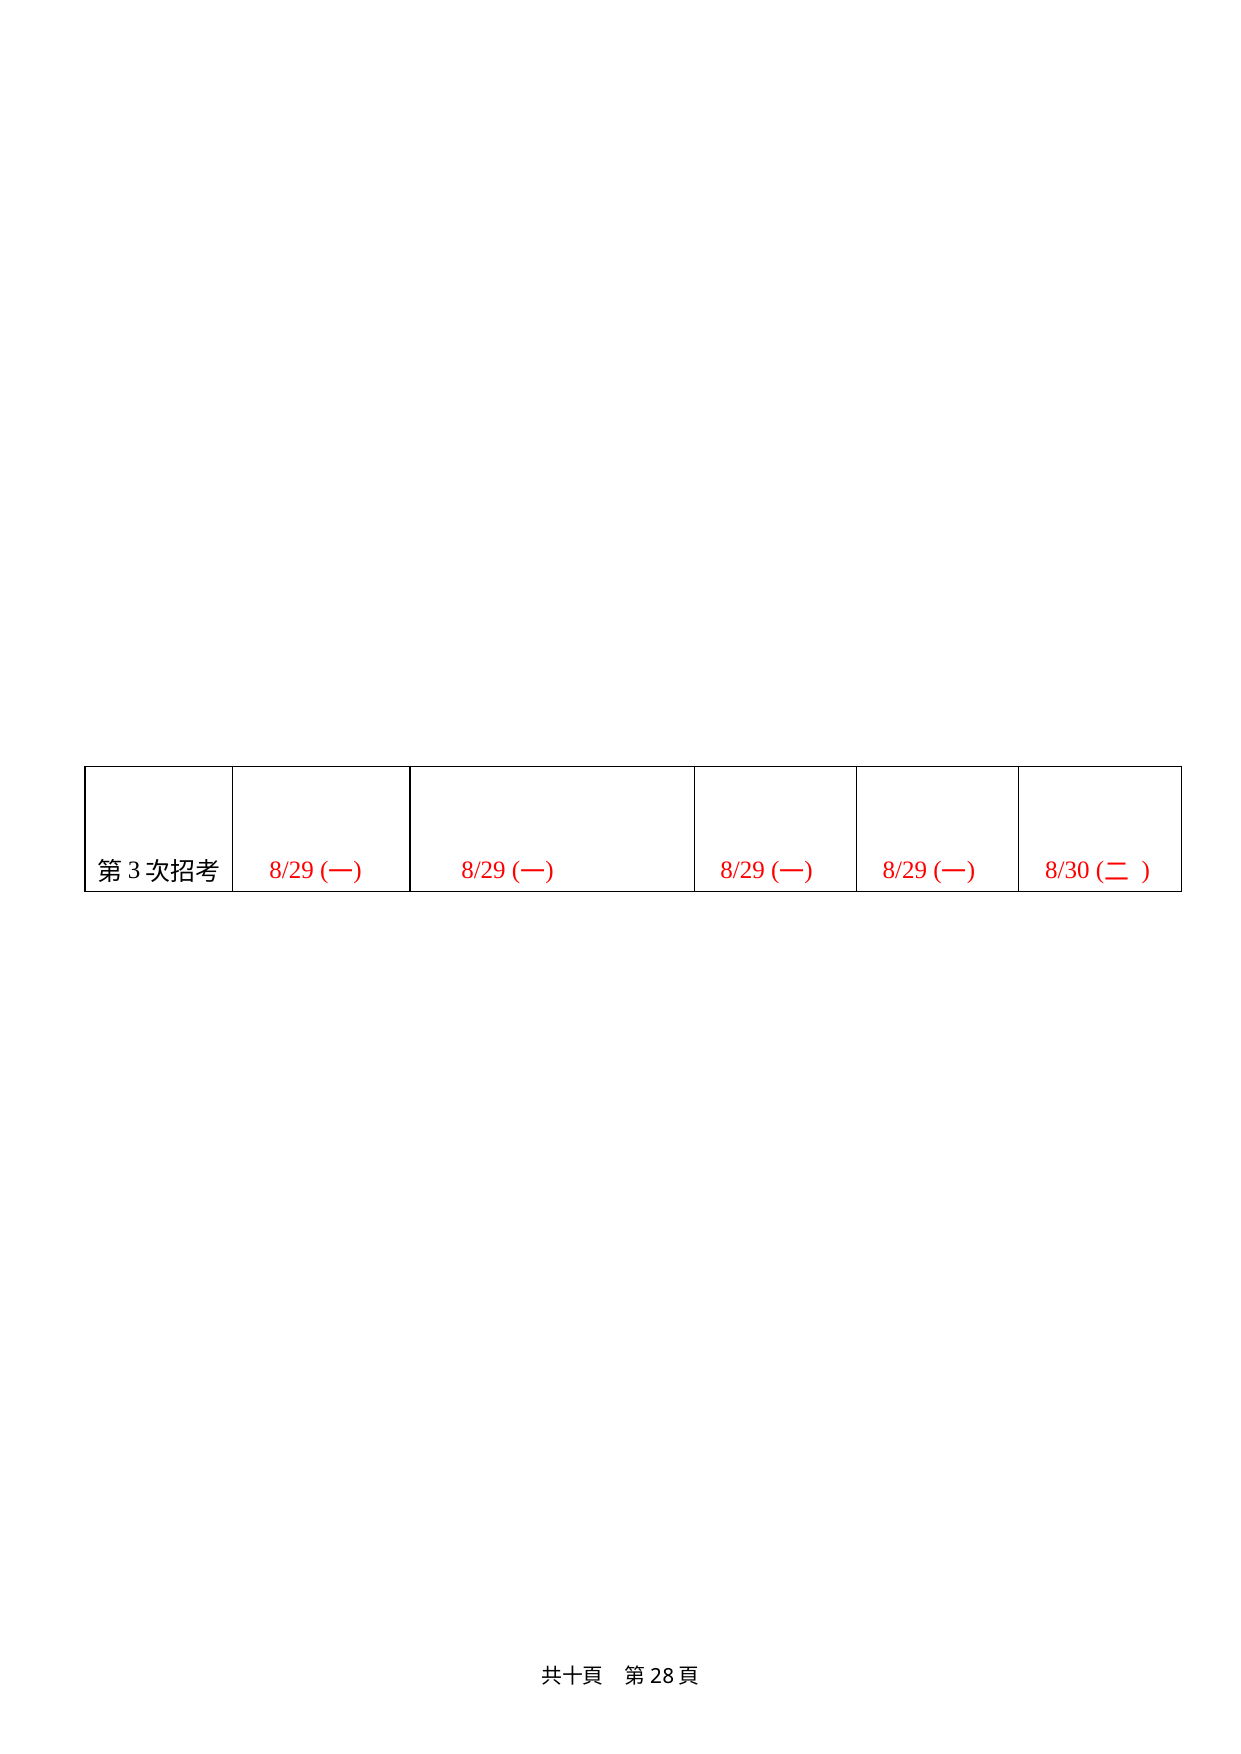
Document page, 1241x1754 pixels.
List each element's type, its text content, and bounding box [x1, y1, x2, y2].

table_cell 8/29 (一) [411, 767, 694, 891]
table_cell 第3次招考 [86, 767, 232, 891]
table_cell 8/30 (二 ) [1019, 767, 1181, 891]
table_cell 8/29 (一) 下午17時前 [857, 767, 1018, 891]
table_cell 8/29 (一) [233, 767, 409, 891]
table_cell 8/29 (一) 上午13：30起 [695, 767, 856, 891]
